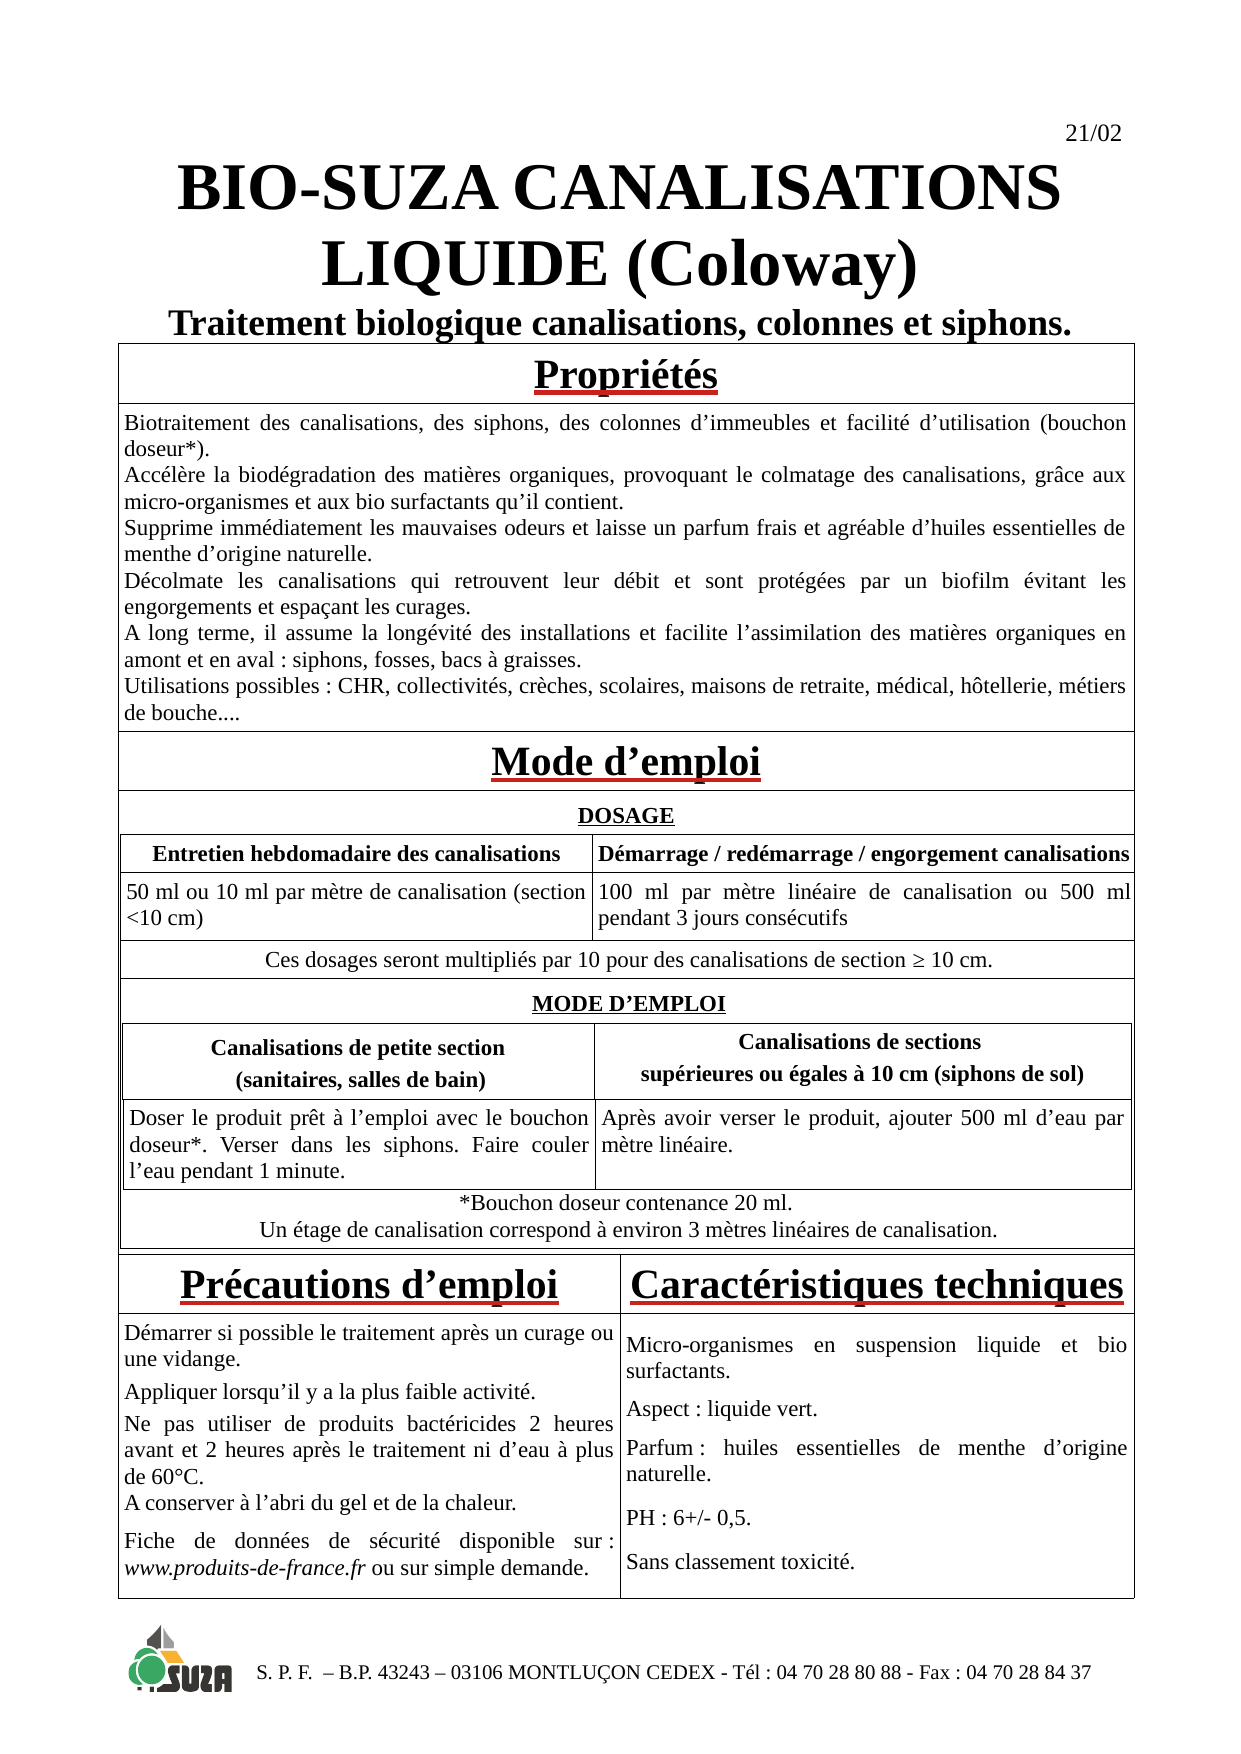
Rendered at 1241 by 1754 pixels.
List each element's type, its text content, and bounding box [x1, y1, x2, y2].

table_cell MODE D’EMPLOI *Bouchon doseur contenance 20 ml. Un étage de canalisation correspond à environ 3 mètres linéaires de canalisation. [121, 979, 1134, 1248]
table_cell Ces dosages seront multipliés par 10 pour des canalisations de section ≥ 10 cm. [121, 941, 1134, 978]
table_cell DOSAGE [119, 791, 1134, 1254]
table_cell Précautions d’emploi [119, 1255, 620, 1313]
table_cell 100 ml par mètre linéaire de canalisation ou 500 ml pendant 3 jours consécutifs [593, 873, 1134, 940]
table_cell Mode d’emploi [119, 732, 1134, 790]
table_cell Démarrer si possible le traitement après un curage ou une vidange. Appliquer lorsqu’il y a la plus faible activité. Ne pas utiliser de produits bactéricides 2 heures avant et 2 heures après le traitement ni d’eau à plus de 60°C. A conserver à l’abri du gel et de la chaleur. Fiche de données de sécurité disponible sur : www.produits-de-france.fr ou sur simple demande. [119, 1314, 620, 1598]
table_header Canalisations de sections supérieures ou égales à 10 cm (siphons de sol) [595, 1024, 1131, 1098]
table_cell Micro-organismes en suspension liquide et bio surfactants. Aspect : liquide vert. Parfum : huiles essentielles de menthe d’origine naturelle. PH : 6+/- 0,5. Sans classement toxicité. [621, 1314, 1134, 1598]
table_header Canalisations de petite section (sanitaires, salles de bain) [123, 1024, 594, 1098]
table_header Doser le produit prêt à l’emploi avec le bouchon doseur*. Verser dans les siphons. Faire couler l’eau pendant 1 minute. [124, 1100, 595, 1189]
table_header Après avoir verser le produit, ajouter 500 ml d’eau par mètre linéaire. [596, 1100, 1131, 1189]
subtitle 21/02 [118, 118, 1122, 147]
picture [128, 1624, 232, 1692]
table_header Entretien hebdomadaire des canalisations [121, 835, 592, 872]
table_header Démarrage / redémarrage / engorgement canalisations [593, 835, 1134, 872]
table_header Propriétés [119, 344, 1134, 403]
table_cell Biotraitement des canalisations, des siphons, des colonnes d’immeubles et facilité d’utilisation (bouchon doseur*). Accélère la biodégradation des matières organiques, provoquant le colmatage des canalisations, grâce aux micro-organismes et aux bio surfactants qu’il contient. Supprime immédiatement les mauvaises odeurs et laisse un parfum frais et agréable d’huiles essentielles de menthe d’origine naturelle. Décolmate les canalisations qui retrouvent leur débit et sont protégées par un biofilm évitant les engorgements et espaçant les curages. A long terme, il assume la longévité des installations et facilite l’assimilation des matières organiques en amont et en aval : siphons, fosses, bacs à graisses. Utilisations possibles : CHR, collectivités, crèches, scolaires, maisons de retraite, médical, hôtellerie, métiers de bouche.... [119, 404, 1134, 731]
table_cell 50 ml ou 10 ml par mètre de canalisation (section <10 cm) [121, 873, 592, 940]
table_cell Caractéristiques techniques [621, 1255, 1134, 1313]
subtitle Traitement biologique canalisations, colonnes et siphons. [118, 300, 1122, 343]
subtitle BIO-SUZA CANALISATIONS LIQUIDE (Coloway) [118, 147, 1122, 300]
